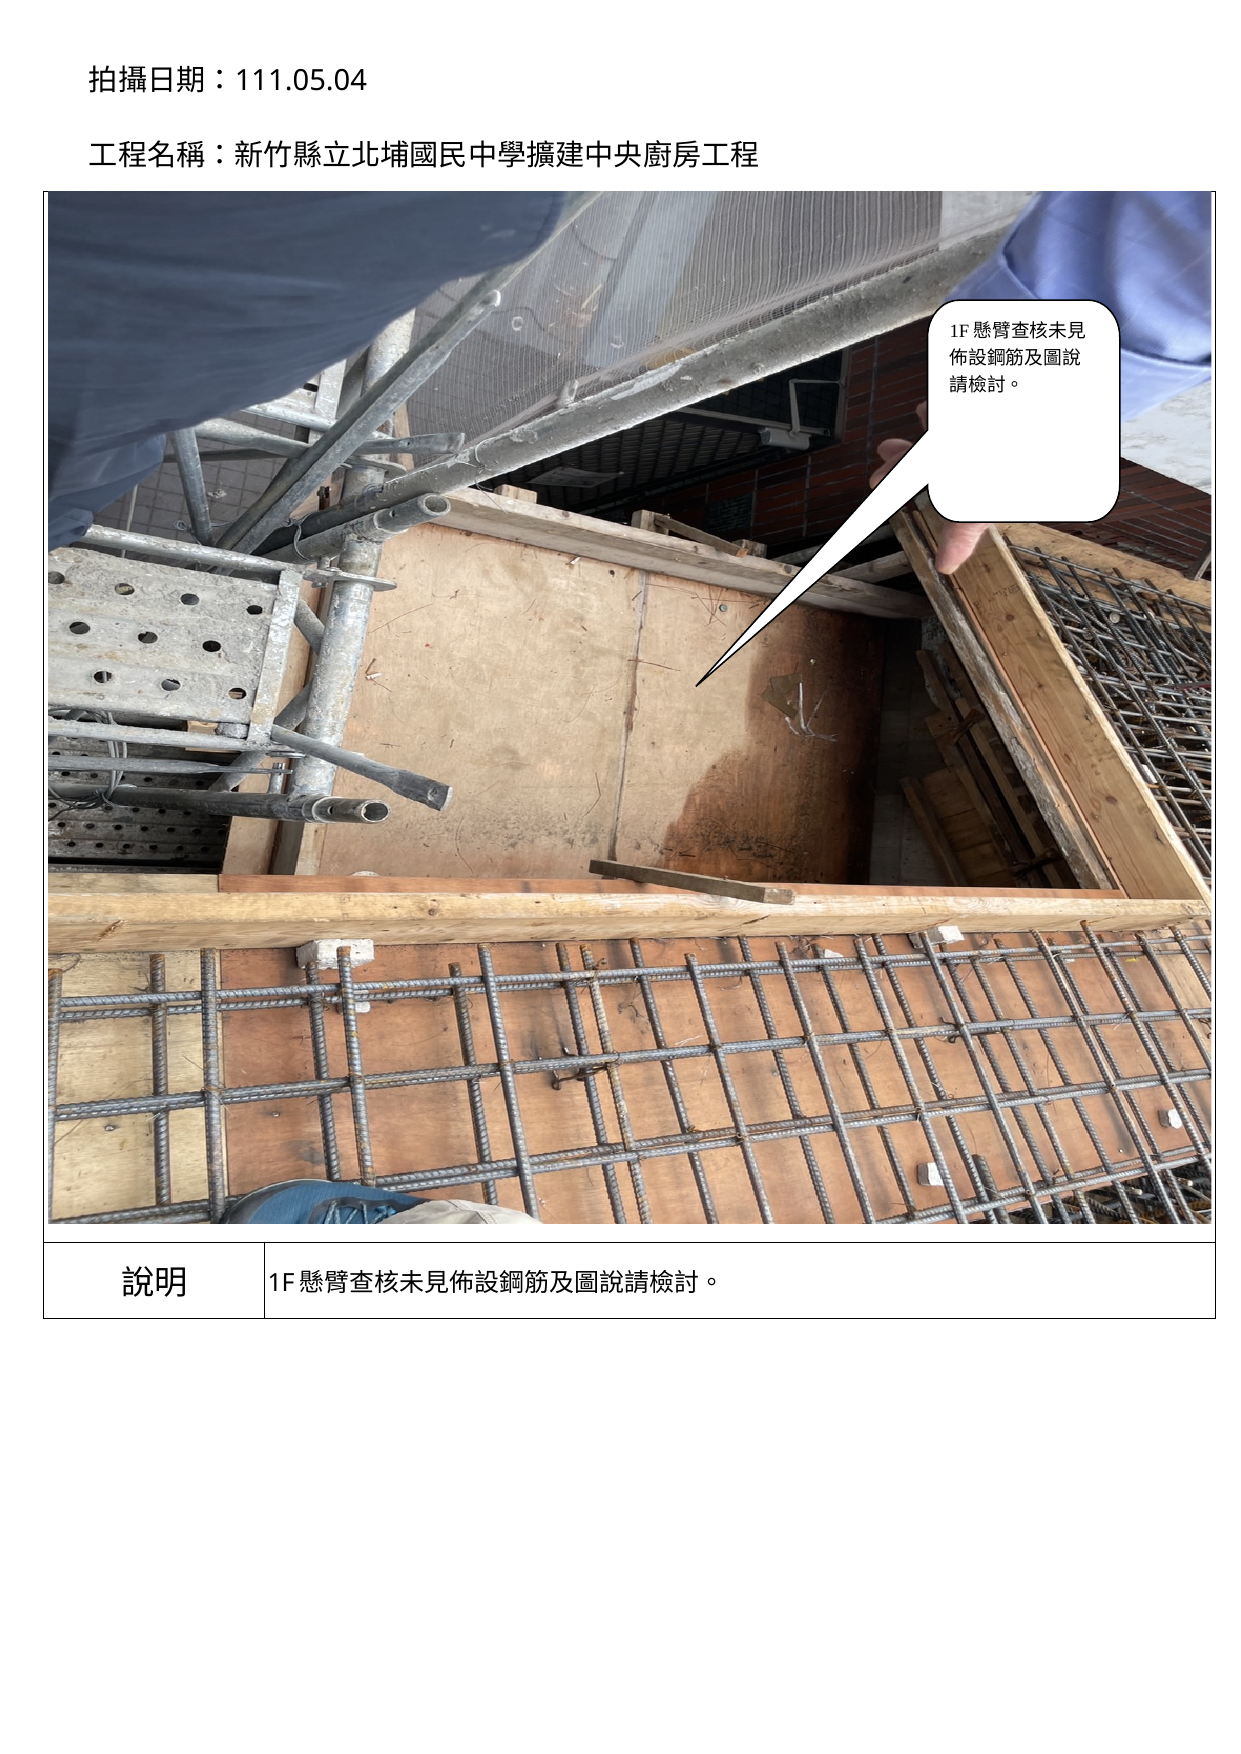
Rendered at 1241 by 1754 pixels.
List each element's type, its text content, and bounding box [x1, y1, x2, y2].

table_cell 說明 [44, 1243, 264, 1318]
text 工程名稱：新竹縣立北埔國民中學擴建中央廚房工程 [89, 116, 1181, 191]
picture [48, 191, 1212, 1224]
table_header [44, 192, 1215, 1242]
table_cell 1F懸臂查核未見佈設鋼筋及圖說請檢討。 [265, 1243, 1215, 1318]
text 拍攝日期：111.05.04 [89, 41, 1181, 116]
